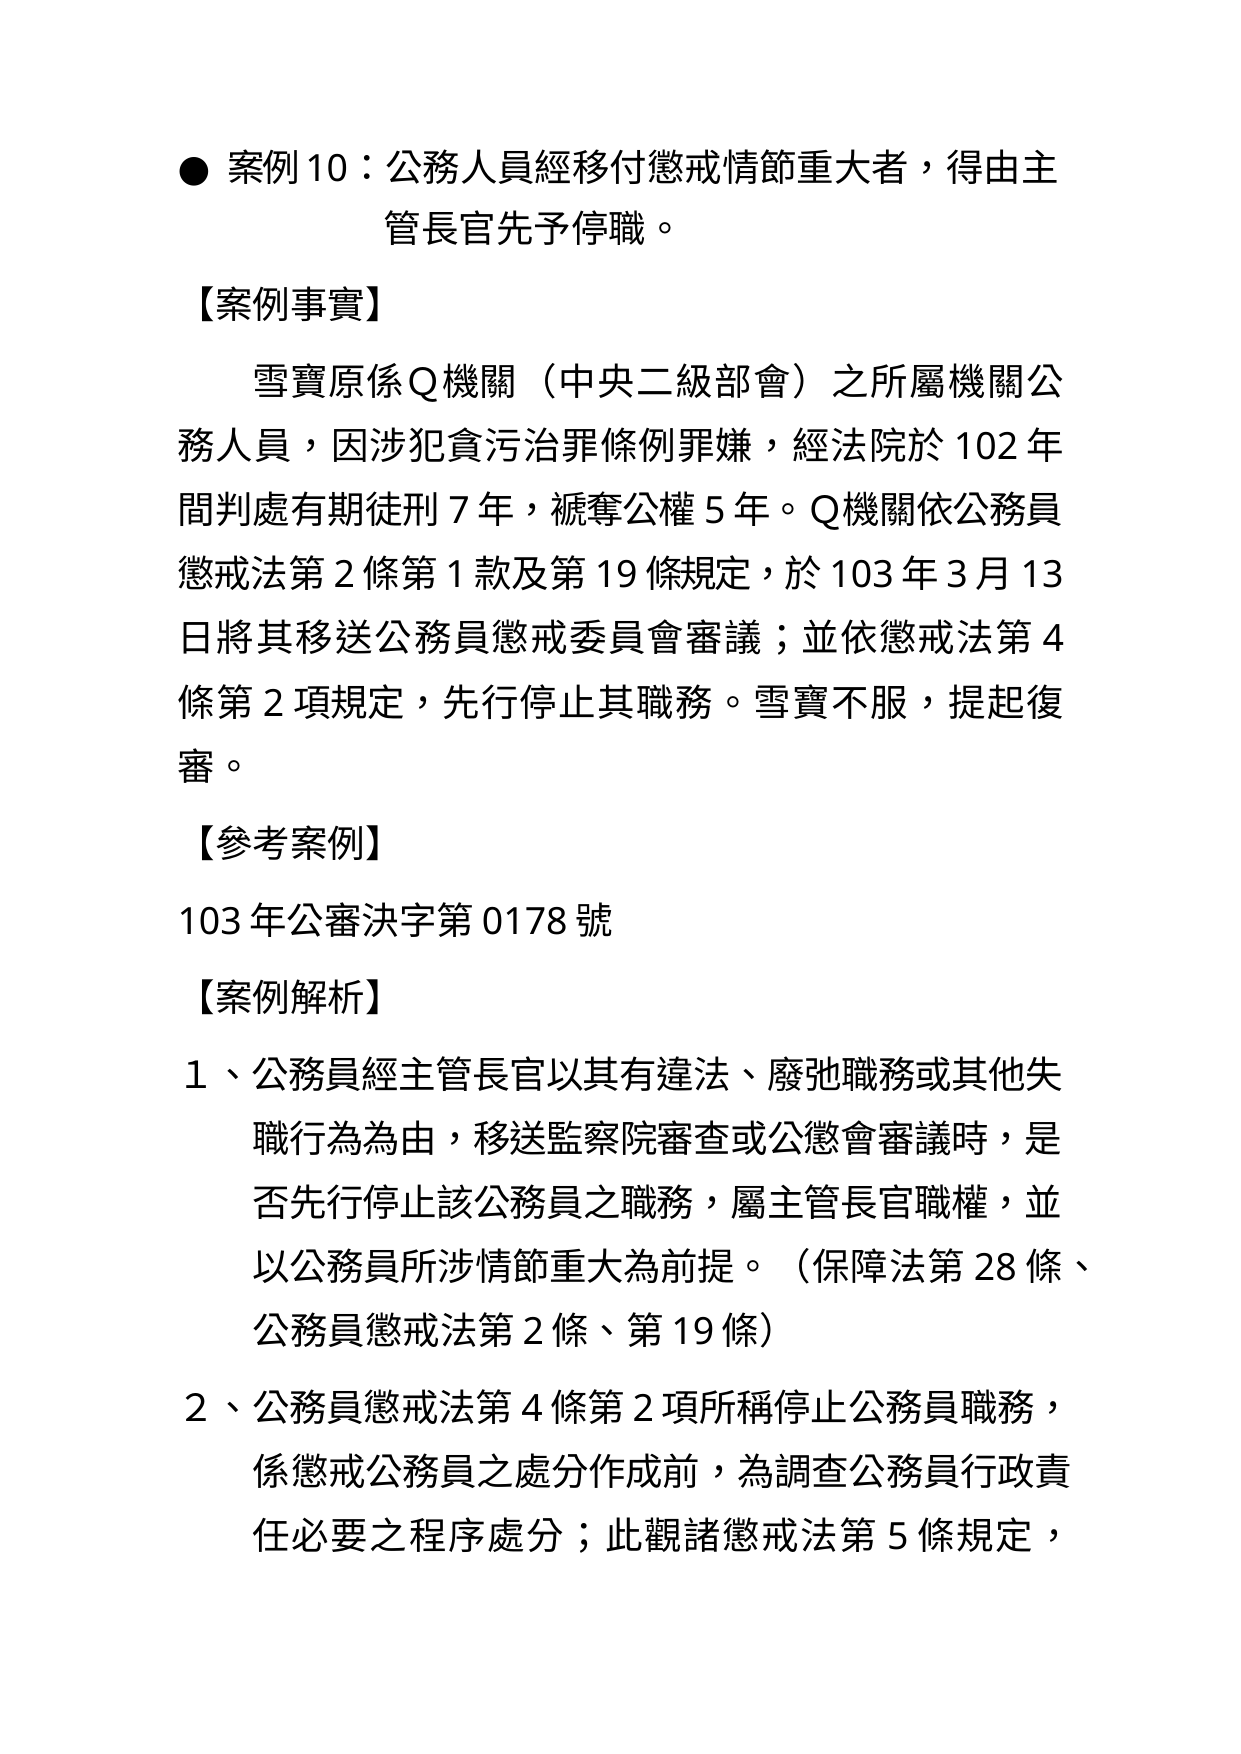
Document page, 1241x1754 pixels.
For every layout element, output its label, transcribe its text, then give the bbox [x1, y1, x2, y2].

text １、公務員經主管長官以其有違法、廢弛職務或其他失職行為為由，移送監察院審查或公懲會審議時，是否先行停止該公務員之職務，屬主管長官職權，並以公務員所涉情節重大為前提。（保障法第28條、公務員懲戒法第2條、第19條） [177, 1044, 1063, 1355]
text 103年公審決字第0178號 [177, 891, 1142, 945]
text 【案例解析】 [177, 968, 1142, 1022]
text 雪寶原係Ｑ機關（中央二級部會）之所屬機關公務人員，因涉犯貪污治罪條例罪嫌，經法院於102年間判處有期徒刑7年，褫奪公權5年。Ｑ機關依公務員懲戒法第2條第1款及第19條規定，於103年3月13日將其移送公務員懲戒委員會審議；並依懲戒法第4條第2項規定，先行停止其職務。雪寶不服，提起復審。 [177, 352, 1064, 791]
text ２、公務員懲戒法第4條第2項所稱停止公務員職務，係懲戒公務員之處分作成前，為調查公務員行政責任必要之程序處分；此觀諸懲戒法第5條規定， [177, 1378, 1072, 1561]
text 【案例事實】 [177, 275, 1142, 329]
list 案例 10：公務人員經移付懲戒情節重大者，得由主管長官先予停職。 [177, 137, 1063, 253]
text 【參考案例】 [177, 814, 1142, 868]
